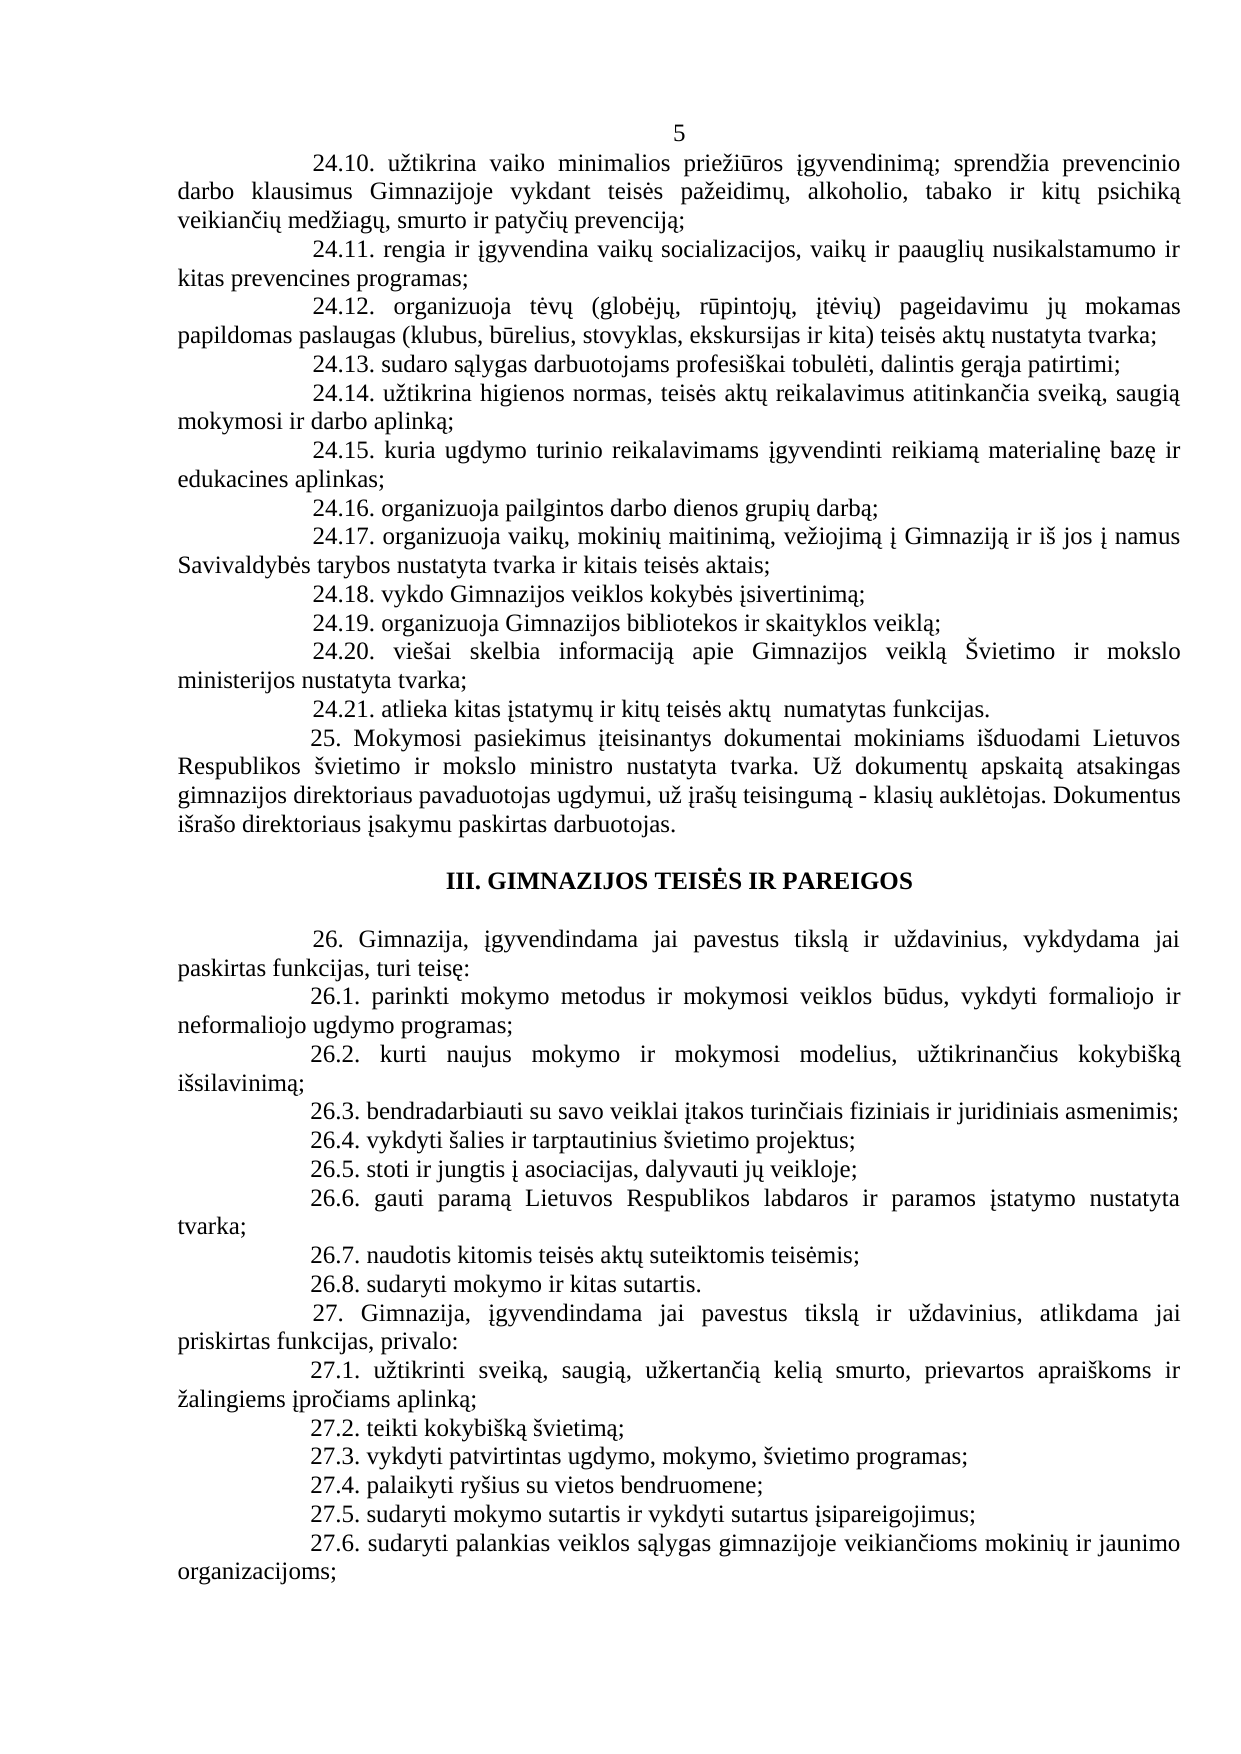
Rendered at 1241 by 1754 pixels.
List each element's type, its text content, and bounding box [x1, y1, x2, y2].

text 26.4. vykdyti šalies ir tarptautinius švietimo projektus; [177, 1125, 1181, 1154]
text 26.3. bendradarbiauti su savo veiklai įtakos turinčiais fiziniais ir juridiniais asmenimis; [177, 1096, 1181, 1125]
text 27. Gimnazija, įgyvendindama jai pavestus tikslą ir uždavinius, atlikdama jai priskirtas funkcijas, privalo: [177, 1298, 1181, 1355]
text 27.6. sudaryti palankias veiklos sąlygas gimnazijoje veikiančioms mokinių ir jaunimo organizacijoms; [177, 1528, 1181, 1585]
text III. GIMNAZIJOS TEISĖS IR PAREIGOS [177, 866, 1181, 895]
text 27.4. palaikyti ryšius su vietos bendruomene; [310, 1470, 1181, 1499]
text 27.2. teikti kokybišką švietimą; [310, 1413, 1181, 1441]
text 24.11. rengia ir įgyvendina vaikų socializacijos, vaikų ir paauglių nusikalstamumo ir kitas prevencines programas; [177, 234, 1181, 291]
text 24.14. užtikrina higienos normas, teisės aktų reikalavimus atitinkančia sveiką, saugią mokymosi ir darbo aplinką; [177, 378, 1181, 435]
text 26.8. sudaryti mokymo ir kitas sutartis. [177, 1269, 1181, 1298]
text 24.21. atlieka kitas įstatymų ir kitų teisės aktų numatytas funkcijas. [177, 694, 1181, 723]
text 24.12. organizuoja tėvų (globėjų, rūpintojų, įtėvių) pageidavimu jų mokamas papildomas paslaugas (klubus, būrelius, stovyklas, ekskursijas ir kita) teisės aktų nustatyta tvarka; [177, 291, 1181, 349]
text 24.19. organizuoja Gimnazijos bibliotekos ir skaityklos veiklą; [177, 608, 1181, 636]
text 26.5. stoti ir jungtis į asociacijas, dalyvauti jų veikloje; [177, 1154, 1181, 1183]
text 26.7. naudotis kitomis teisės aktų suteiktomis teisėmis; [177, 1240, 1181, 1269]
text 24.16. organizuoja pailgintos darbo dienos grupių darbą; [177, 493, 1181, 521]
text 24.18. vykdo Gimnazijos veiklos kokybės įsivertinimą; [177, 579, 1181, 608]
text 24.10. užtikrina vaiko minimalios priežiūros įgyvendinimą; sprendžia prevencinio darbo klausimus Gimnazijoje vykdant teisės pažeidimų, alkoholio, tabako ir kitų psichiką veikiančių medžiagų, smurto ir patyčių prevenciją; [177, 148, 1181, 234]
text 26. Gimnazija, įgyvendindama jai pavestus tikslą ir uždavinius, vykdydama jai paskirtas funkcijas, turi teisę: [177, 924, 1181, 981]
text 27.5. sudaryti mokymo sutartis ir vykdyti sutartus įsipareigojimus; [310, 1499, 1181, 1528]
text 26.6. gauti paramą Lietuvos Respublikos labdaros ir paramos įstatymo nustatyta tvarka; [177, 1183, 1181, 1240]
text 26.1. parinkti mokymo metodus ir mokymosi veiklos būdus, vykdyti formaliojo ir neformaliojo ugdymo programas; [177, 981, 1181, 1039]
text 27.1. užtikrinti sveiką, saugią, užkertančią kelią smurto, prievartos apraiškoms ir žalingiems įpročiams aplinką; [177, 1355, 1181, 1413]
text 24.15. kuria ugdymo turinio reikalavimams įgyvendinti reikiamą materialinę bazę ir edukacines aplinkas; [177, 435, 1181, 493]
text 24.13. sudaro sąlygas darbuotojams profesiškai tobulėti, dalintis gerąja patirtimi; [177, 349, 1181, 378]
text 24.20. viešai skelbia informaciją apie Gimnazijos veiklą Švietimo ir mokslo ministerijos nustatyta tvarka; [177, 636, 1181, 694]
text 24.17. organizuoja vaikų, mokinių maitinimą, vežiojimą į Gimnaziją ir iš jos į namus Savivaldybės tarybos nustatyta tvarka ir kitais teisės aktais; [177, 521, 1181, 579]
text 27.3. vykdyti patvirtintas ugdymo, mokymo, švietimo programas; [310, 1441, 1181, 1470]
text 25. Mokymosi pasiekimus įteisinantys dokumentai mokiniams išduodami Lietuvos Respublikos švietimo ir mokslo ministro nustatyta tvarka. Už dokumentų apskaitą atsakingas gimnazijos direktoriaus pavaduotojas ugdymui, už įrašų teisingumą - klasių auklėtojas. Dokumentus išrašo direktoriaus įsakymu paskirtas darbuotojas. [177, 723, 1181, 838]
text 26.2. kurti naujus mokymo ir mokymosi modelius, užtikrinančius kokybišką išsilavinimą; [177, 1039, 1181, 1096]
